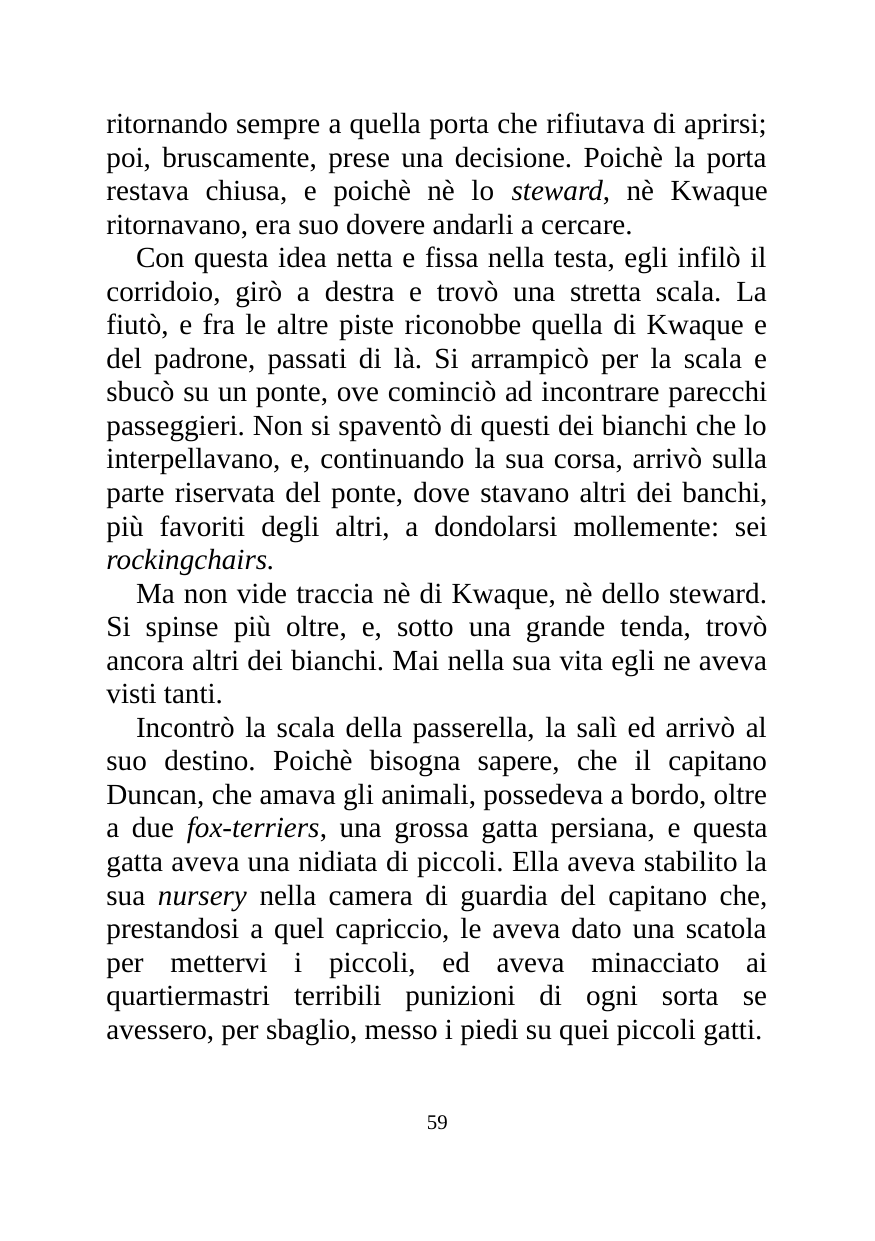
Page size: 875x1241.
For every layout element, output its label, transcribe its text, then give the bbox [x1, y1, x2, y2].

text Ma non vide traccia nè di Kwaque, nè dello steward. Si spinse più oltre, e, sotto una grande tenda, trovò ancora altri dei bianchi. Mai nella sua vita egli ne aveva visti tanti. [106, 576, 768, 710]
text Incontrò la scala della passerella, la salì ed arrivò al suo destino. Poichè bisogna sapere, che il capitano Duncan, che amava gli animali, possedeva a bordo, oltre a due fox-terriers, una grossa gatta persiana, e questa gatta aveva una nidiata di piccoli. Ella aveva stabilito la sua nursery nella camera di guardia del capitano che, prestandosi a quel capriccio, le aveva dato una scatola per mettervi i piccoli, ed aveva minacciato ai quartiermastri terribili punizioni di ogni sorta se avessero, per sbaglio, messo i piedi su quei piccoli gatti. [106, 710, 768, 1045]
text ritornando sempre a quella porta che rifiutava di aprirsi; poi, bruscamente, prese una decisione. Poichè la porta restava chiusa, e poichè nè lo steward, nè Kwaque ritornavano, era suo dovere andarli a cercare. [106, 106, 768, 240]
text Con questa idea netta e fissa nella testa, egli infilò il corridoio, girò a destra e trovò una stretta scala. La fiutò, e fra le altre piste riconobbe quella di Kwaque e del padrone, passati di là. Si arrampicò per la scala e sbucò su un ponte, ove cominciò ad incontrare parecchi passeggieri. Non si spaventò di questi dei bianchi che lo interpellavano, e, continuando la sua corsa, arrivò sulla parte riservata del ponte, dove stavano altri dei banchi, più favoriti degli altri, a dondolarsi mollemente: sei rockingchairs. [106, 240, 768, 576]
